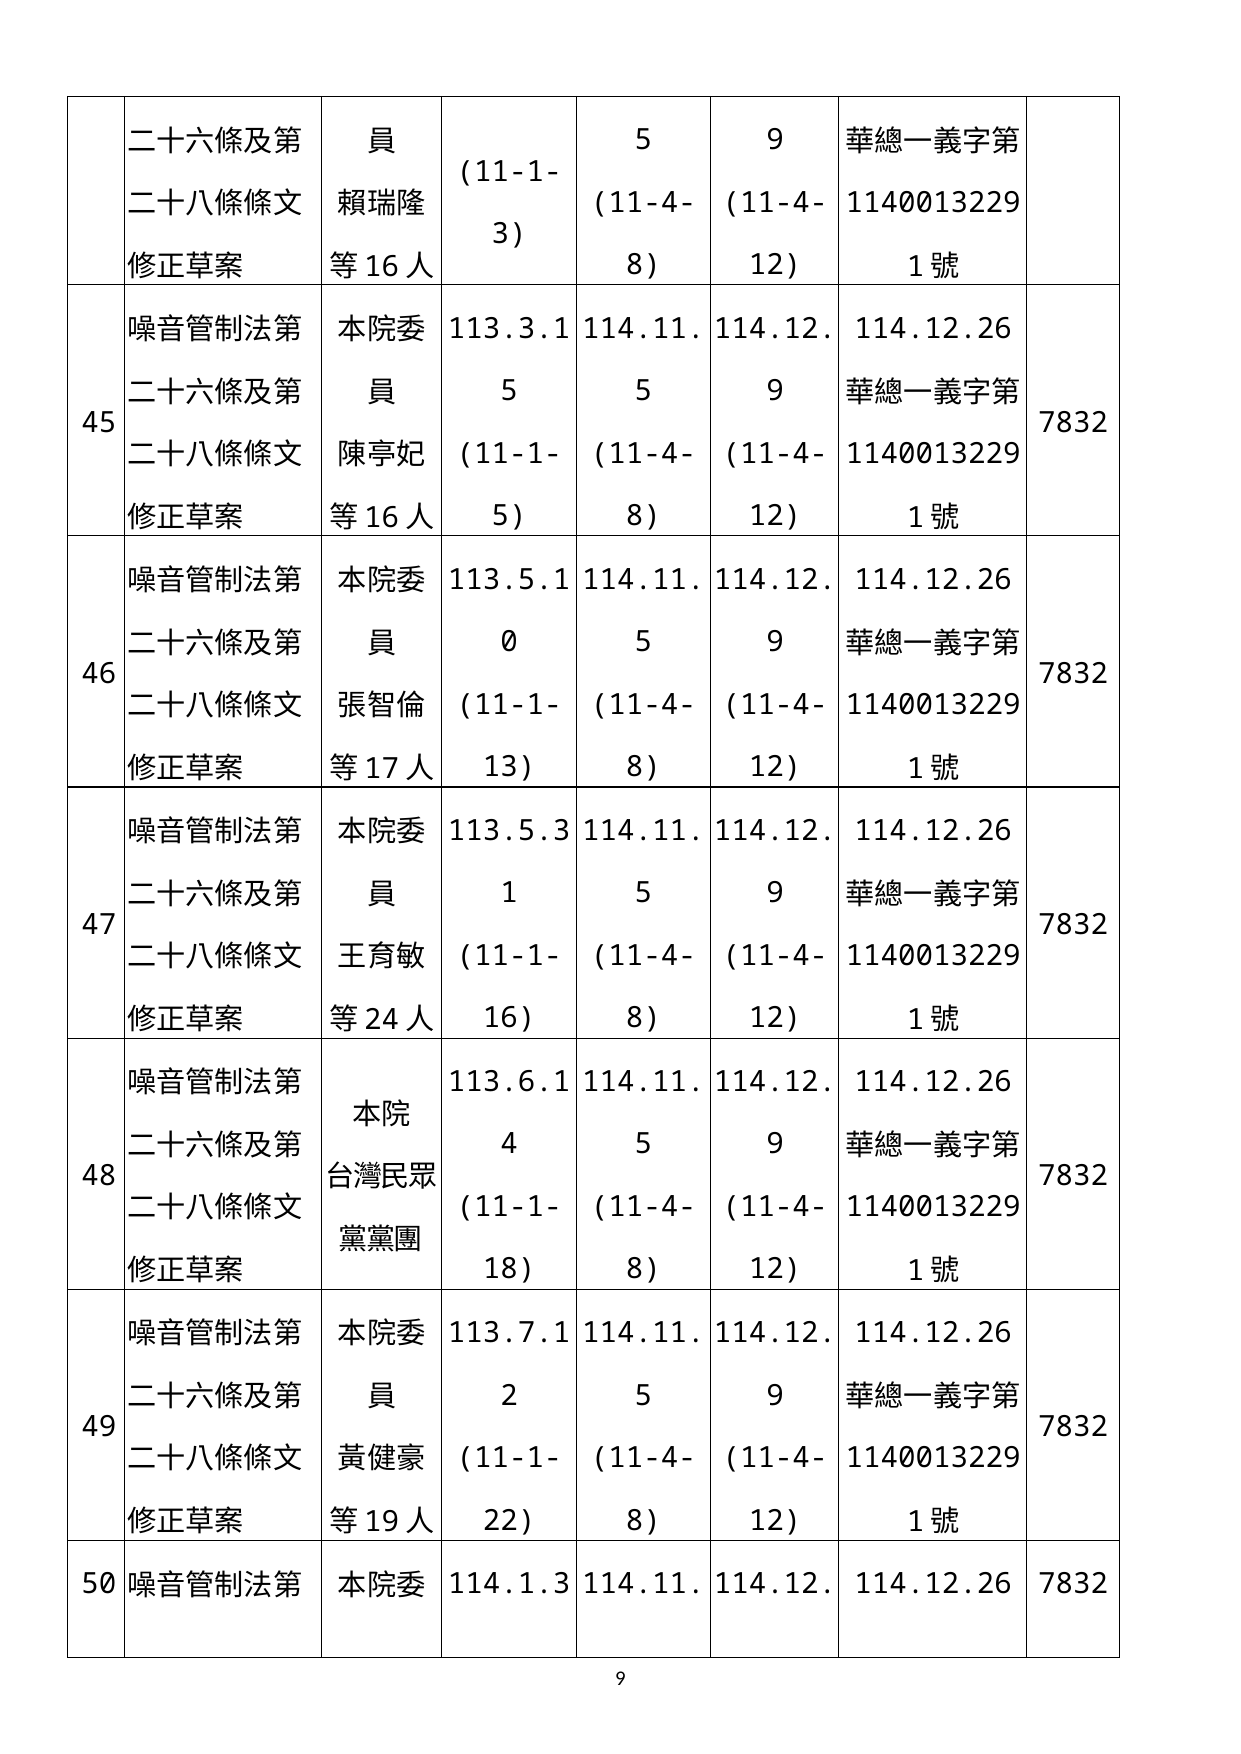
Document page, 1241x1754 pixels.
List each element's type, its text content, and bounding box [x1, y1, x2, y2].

table_cell 噪音管制法第二十六條及第二十八條條文修正草案 [125, 536, 321, 786]
table_cell 114.12.26 華總一義字第 11400132291號 [839, 1290, 1026, 1539]
table_cell 114.12.9 (11-4-12) [711, 1290, 838, 1539]
table_cell 114.12.9 (11-4-12) [711, 536, 838, 786]
table_cell 二十六條及第二十八條條文修正草案 [125, 97, 321, 284]
table_cell [1027, 97, 1119, 284]
table_cell 本院委員 張智倫等17人 [322, 536, 441, 786]
table_cell [68, 1290, 124, 1539]
table_cell 噪音管制法第 [125, 1541, 321, 1657]
table_cell 9 (11-4-12) [711, 97, 838, 284]
table_cell 5 (11-4-8) [577, 97, 710, 284]
table_cell [68, 788, 124, 1037]
table_cell 本院委員 王育敏等24人 [322, 788, 441, 1037]
table_cell 114.12.26 華總一義字第 11400132291號 [839, 285, 1026, 535]
table_cell 7832 [1027, 1290, 1119, 1539]
table_cell 員 賴瑞隆等16人 [322, 97, 441, 284]
table_cell 本院委員 黃健豪等19人 [322, 1290, 441, 1539]
table_cell 114.11.5 (11-4-8) [577, 1039, 710, 1288]
table_cell 114.12. [711, 1541, 838, 1657]
table_cell 7832 [1027, 1039, 1119, 1288]
table_cell 華總一義字第 11400132291號 [839, 97, 1026, 284]
table_cell (11-1-3) [442, 97, 576, 284]
table_cell [68, 536, 124, 786]
table_cell 114.12.9 (11-4-12) [711, 1039, 838, 1288]
table_cell 噪音管制法第二十六條及第二十八條條文修正草案 [125, 285, 321, 535]
table_cell [68, 285, 124, 535]
table_cell 114.11. [577, 1541, 710, 1657]
table_cell 114.11.5 (11-4-8) [577, 1290, 710, 1539]
table_cell 7832 [1027, 285, 1119, 535]
table_cell 本院 台灣民眾黨黨團 [322, 1039, 441, 1288]
table_cell 7832 [1027, 1541, 1119, 1657]
table_cell [68, 1039, 124, 1288]
table_cell 7832 [1027, 788, 1119, 1037]
table_cell 本院委員 陳亭妃等16人 [322, 285, 441, 535]
table_cell 噪音管制法第二十六條及第二十八條條文修正草案 [125, 1039, 321, 1288]
table_cell 114.1.3 [442, 1541, 576, 1657]
table_cell 113.3.15 (11-1-5) [442, 285, 576, 535]
table_cell 113.5.31 (11-1-16) [442, 788, 576, 1037]
table_cell 114.11.5 (11-4-8) [577, 536, 710, 786]
table_cell 噪音管制法第二十六條及第二十八條條文修正草案 [125, 1290, 321, 1539]
table_cell [68, 1541, 124, 1657]
table_cell 噪音管制法第二十六條及第二十八條條文修正草案 [125, 788, 321, 1037]
table_cell 113.5.10 (11-1-13) [442, 536, 576, 786]
table_cell 7832 [1027, 536, 1119, 786]
table_cell 113.7.12 (11-1-22) [442, 1290, 576, 1539]
table_cell 114.12.26 [839, 1541, 1026, 1657]
table_cell 114.11.5 (11-4-8) [577, 285, 710, 535]
table_cell 114.12.9 (11-4-12) [711, 285, 838, 535]
table_cell 114.12.26 華總一義字第 11400132291號 [839, 536, 1026, 786]
table_cell 114.12.9 (11-4-12) [711, 788, 838, 1037]
table_cell 114.12.26 華總一義字第 11400132291號 [839, 1039, 1026, 1288]
table_cell 114.11.5 (11-4-8) [577, 788, 710, 1037]
table_cell 本院委 [322, 1541, 441, 1657]
table_cell 113.6.14 (11-1-18) [442, 1039, 576, 1288]
table_cell [68, 97, 124, 284]
table_cell 114.12.26 華總一義字第 11400132291號 [839, 788, 1026, 1037]
